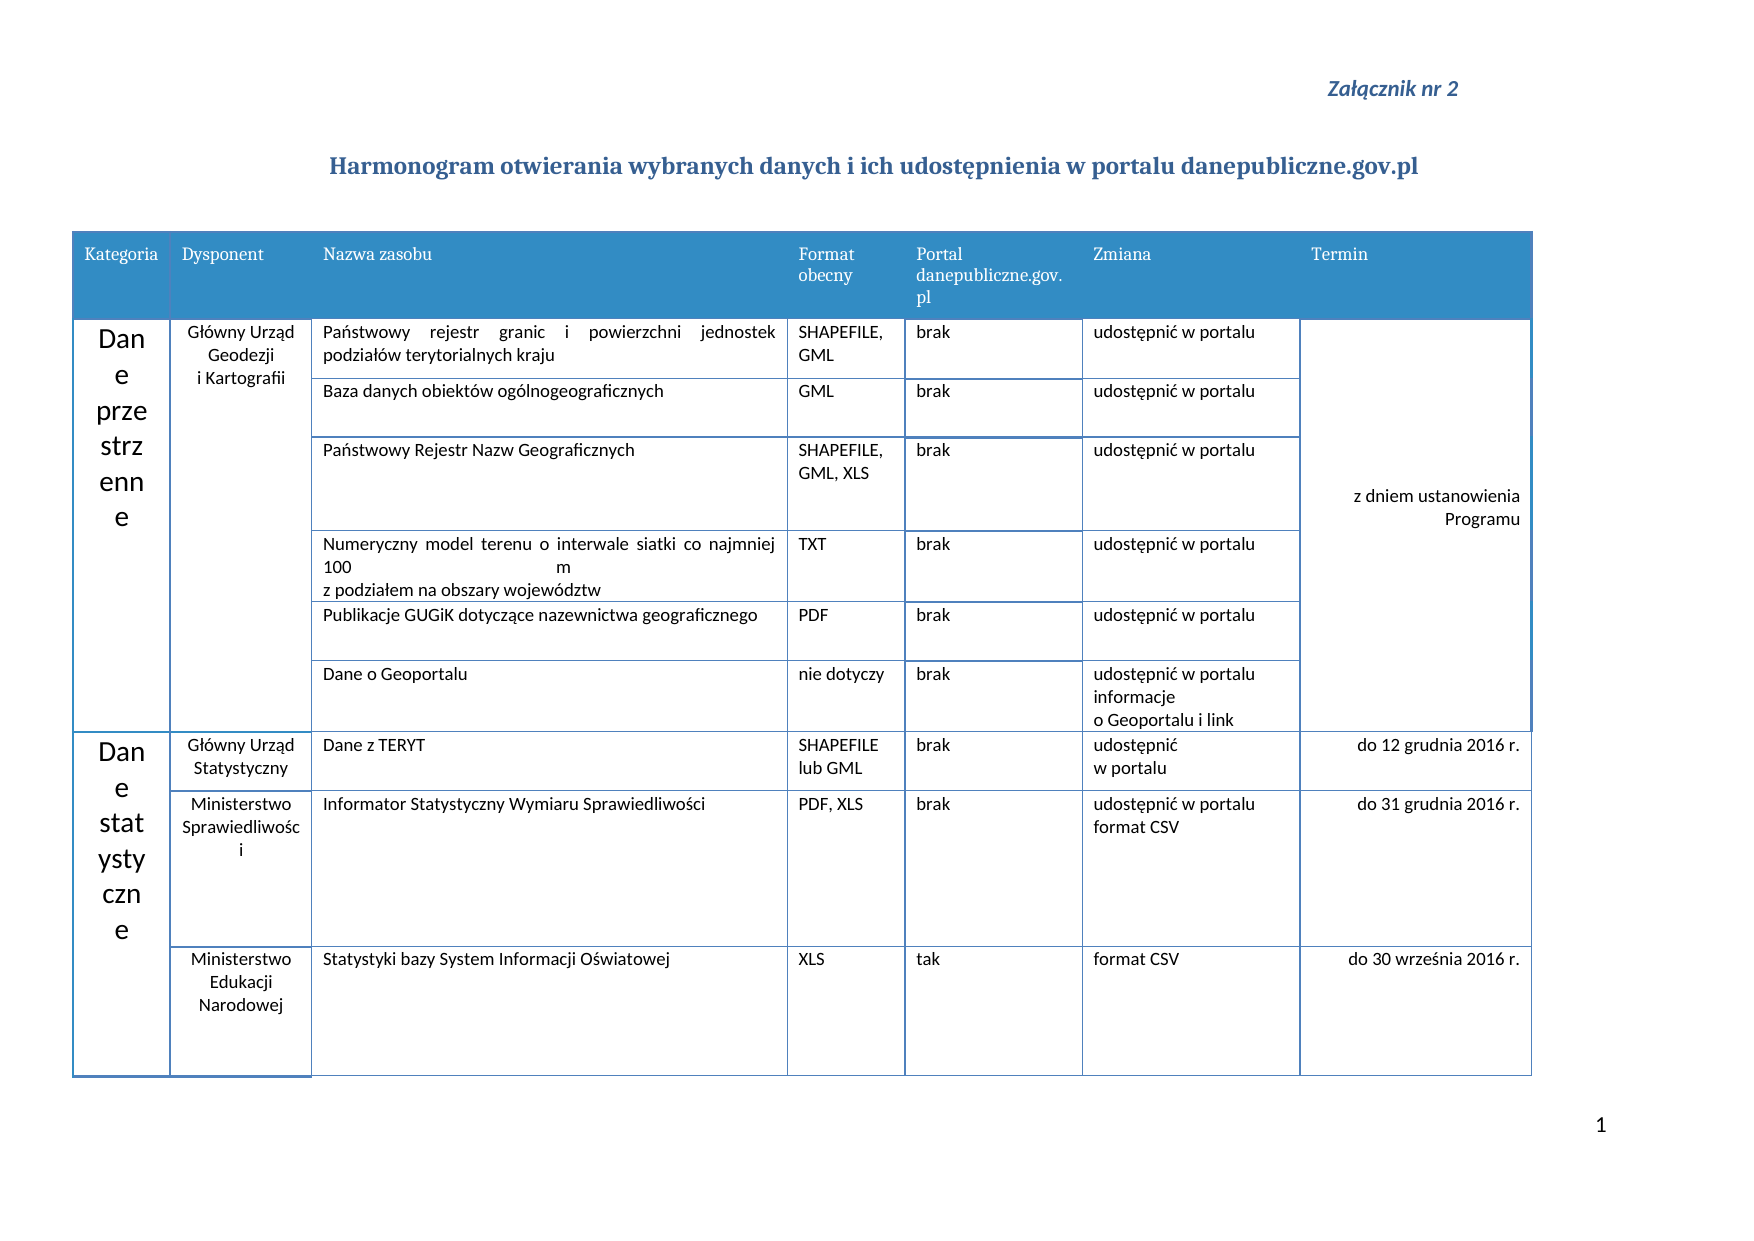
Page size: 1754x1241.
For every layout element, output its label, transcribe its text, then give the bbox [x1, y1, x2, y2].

table_cell udostępnić w portalu [1083, 379, 1299, 436]
table_cell [1301, 660, 1530, 731]
table_cell udostępnić w portalu format CSV [1083, 791, 1299, 946]
table_cell do 30 września 2016 r. [1301, 947, 1531, 1075]
table_cell Numeryczny model terenu o interwale siatki co najmniej 100 m z podziałem na obszary województw [312, 531, 787, 601]
table_cell SHAPEFILE, GML [788, 319, 904, 377]
table_cell udostępnić w portalu [1083, 319, 1299, 377]
table_cell PDF [788, 602, 904, 660]
table_cell Państwowy Rejestr Nazw Geograficznych [312, 438, 787, 530]
table_cell [1301, 320, 1530, 377]
table_cell PDF, XLS [788, 791, 904, 946]
table_cell brak [906, 320, 1082, 377]
table_cell SHAPEFILE, GML, XLS [788, 438, 904, 530]
table_cell Publikacje GUGiK dotyczące nazewnictwa geograficznego [312, 602, 787, 660]
table_cell udostępnić w portalu informacje o Geoportalu i link [1083, 661, 1299, 731]
table_cell do 12 grudnia 2016 r. [1301, 732, 1531, 790]
table_cell Państwowy rejestr granic i powierzchni jednostek podziałów terytorialnych kraju [312, 319, 787, 377]
table_header Zmiana [1082, 233, 1300, 318]
table_header Termin [1300, 233, 1530, 318]
table_cell brak [906, 732, 1082, 790]
table_cell Dane o Geoportalu [312, 661, 787, 731]
table_cell Dane statystyczne [74, 733, 169, 1075]
subtitle Harmonogram otwierania wybranych danych i ich udostępnienia w portalu danepubliczne.gov.pl [148, 152, 1606, 181]
table_cell brak [906, 791, 1082, 946]
table_cell udostępnić w portalu [1083, 732, 1299, 790]
table_cell brak [906, 532, 1082, 601]
table_header Format obecny [787, 233, 905, 318]
table_cell brak [906, 439, 1082, 530]
table_cell brak [906, 662, 1082, 731]
table_cell TXT [788, 531, 904, 601]
table_cell tak [906, 947, 1082, 1075]
table_cell brak [906, 603, 1082, 660]
table_cell SHAPEFILE lub GML [788, 732, 904, 790]
table_cell [1301, 530, 1530, 601]
table_cell Dane z TERYT [312, 732, 787, 790]
table_cell format CSV [1083, 947, 1299, 1075]
table_header Portal danepubliczne.gov.pl [905, 233, 1082, 318]
table_cell Informator Statystyczny Wymiaru Sprawiedliwości [312, 791, 787, 946]
table_cell nie dotyczy [788, 661, 904, 731]
table_cell GML [788, 379, 904, 436]
table_cell XLS [788, 947, 904, 1075]
table_header Nazwa zasobu [312, 233, 787, 318]
table_cell udostępnić w portalu [1083, 602, 1299, 660]
text Załącznik nr 2 [1254, 74, 1606, 102]
table_cell udostępnić w portalu [1083, 531, 1299, 601]
table_cell Główny Urząd Geodezji i Kartografii [171, 320, 311, 731]
table_cell Ministerstwo Sprawiedliwości [171, 792, 311, 946]
table_header Kategoria [74, 233, 169, 318]
table_cell brak [906, 380, 1082, 436]
table_cell do 31 grudnia 2016 r. [1301, 791, 1531, 946]
table_cell udostępnić w portalu [1083, 438, 1299, 530]
table_cell Ministerstwo Edukacji Narodowej [171, 948, 311, 1075]
table_cell [1301, 601, 1530, 660]
table_cell Statystyki bazy System Informacji Oświatowej [312, 947, 787, 1075]
table_cell Główny Urząd Statystyczny [171, 733, 311, 790]
table_cell z dniem ustanowienia Programu [1301, 436, 1530, 530]
table_cell Dane przestrzenne [74, 320, 169, 731]
table_cell Baza danych obiektów ogólnogeograficznych [312, 379, 787, 436]
table_cell [1301, 378, 1530, 436]
table_header Dysponent [171, 233, 312, 318]
